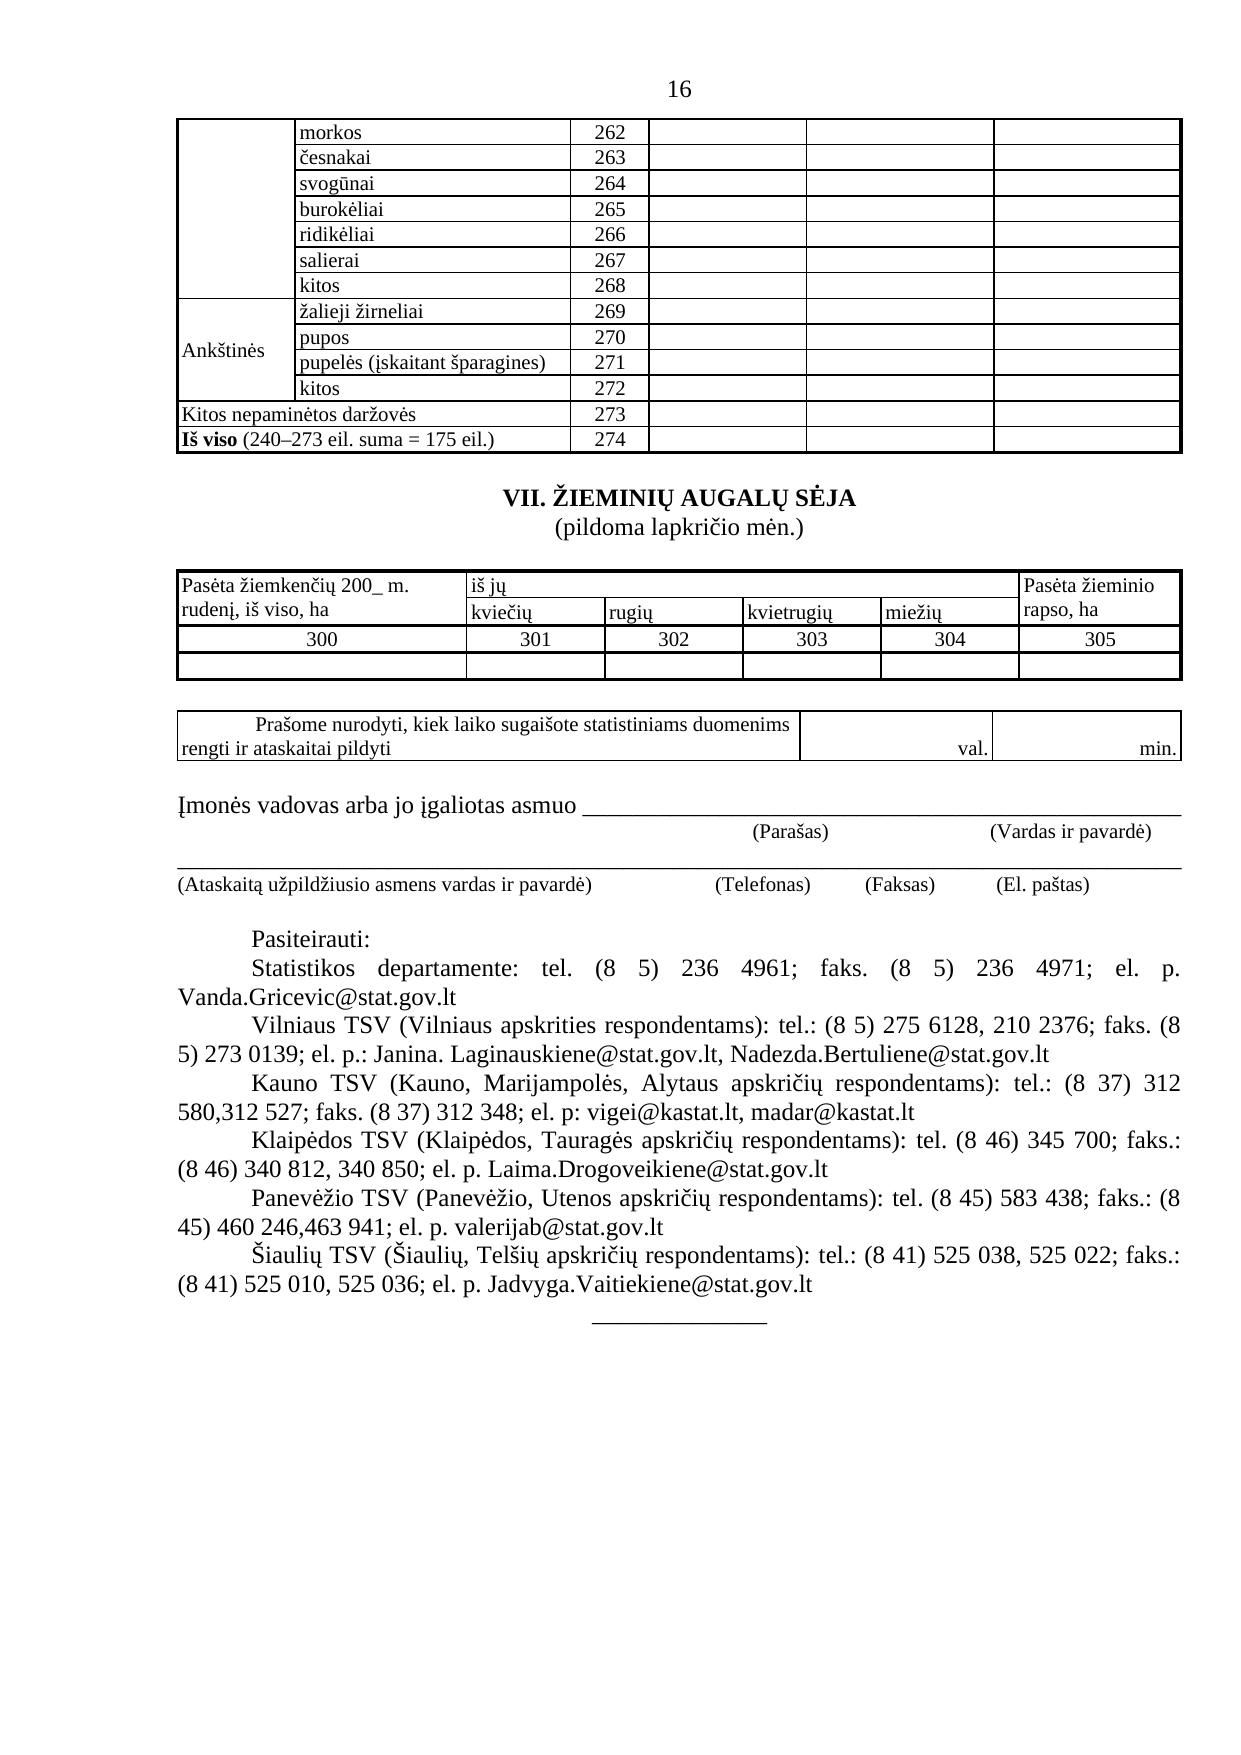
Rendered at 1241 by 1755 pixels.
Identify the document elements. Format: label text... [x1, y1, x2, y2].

table_cell [989, 222, 993, 246]
table_header min. [993, 712, 1180, 760]
table_cell [802, 222, 806, 246]
table_cell [802, 376, 806, 400]
table_cell [807, 402, 811, 426]
table_cell [807, 248, 811, 272]
table_cell kviečių [467, 598, 604, 624]
table_cell 266 [571, 222, 575, 246]
table_cell [802, 299, 806, 323]
table_cell [179, 120, 294, 297]
table_cell [802, 350, 806, 374]
table_cell [807, 376, 811, 400]
table_header val. [801, 712, 992, 760]
table_cell [989, 427, 993, 451]
text _ [177, 843, 1181, 868]
table_cell [802, 145, 806, 169]
text Kauno TSV (Kauno, Marijampolės, Alytaus apskričių respondentams): tel.: (8 37) 312 580,312 527; faks. (8 37) 312 348; el. p: vigei@kastat.lt, madar@kastat.lt [177, 1068, 1181, 1126]
table_cell 268 [571, 273, 575, 297]
table_cell [807, 120, 811, 144]
table_cell 264 [571, 171, 575, 195]
table_cell [807, 427, 811, 451]
table_cell 300 [462, 627, 466, 651]
table_cell [802, 325, 806, 349]
table_cell [807, 273, 811, 297]
table_cell [989, 273, 993, 297]
table_cell 273 [571, 402, 575, 426]
table_cell 272 [571, 376, 575, 400]
table_header Pasėta žieminio rapso, ha [1020, 573, 1179, 624]
table_cell Ankštinės [179, 299, 294, 400]
text Statistikos departamente: tel. (8 5) 236 4961; faks. (8 5) 236 4971; el. p. Vanda.Gricevic@stat.gov.lt [177, 953, 1181, 1011]
text Vilniaus TSV (Vilniaus apskrities respondentams): tel.: (8 5) 275 6128, 210 2376; faks. (8 5) 273 0139; el. p.: Janina. Laginauskiene@stat.gov.lt, Nadezda.Bertuliene@stat.gov.lt [177, 1011, 1181, 1068]
table_cell [807, 222, 811, 246]
table_cell [462, 654, 466, 678]
text (pildoma lapkričio mėn.) [177, 512, 1181, 541]
table_cell [989, 171, 993, 195]
table_cell 270 [571, 325, 575, 349]
table_header Pasėta žiemkenčių 200_ m. rudenį, iš viso, ha [179, 573, 466, 624]
table_cell [802, 171, 806, 195]
table_cell 274 [571, 427, 575, 451]
table_cell kvietrugių [744, 598, 880, 624]
table_cell [802, 273, 806, 297]
text VII. ŽIEMINIŲ AUGALŲ SĖJA [177, 483, 1181, 512]
table_cell [802, 402, 806, 426]
table_cell [802, 427, 806, 451]
table_cell 263 [571, 145, 575, 169]
table_cell [807, 171, 811, 195]
text ______________ [177, 1298, 1181, 1327]
table_cell miežių [882, 598, 1018, 624]
table_cell 267 [571, 248, 575, 272]
table_cell [989, 120, 993, 144]
table_cell [989, 402, 993, 426]
table_cell 271 [571, 350, 575, 374]
table_cell [807, 350, 811, 374]
table_cell [807, 299, 811, 323]
text Klaipėdos TSV (Klaipėdos, Tauragės apskričių respondentams): tel. (8 46) 345 700; faks.: (8 46) 340 812, 340 850; el. p. Laima.Drogoveikiene@stat.gov.lt [177, 1126, 1181, 1183]
text Įmonės vadovas arba jo įgaliotas asmuo [177, 790, 1181, 819]
table_cell [467, 654, 471, 678]
table_cell rugių [606, 598, 742, 624]
text Šiaulių TSV (Šiaulių, Telšių apskričių respondentams): tel.: (8 41) 525 038, 525 022; faks.: (8 41) 525 010, 525 036; el. p. Jadvyga.Vaitiekiene@stat.gov.lt [177, 1241, 1181, 1298]
text (Parašas) (Vardas ir pavardė) [177, 819, 1181, 843]
table_cell [802, 248, 806, 272]
table_cell 301 [467, 627, 471, 651]
table_cell [989, 145, 993, 169]
text Panevėžio TSV (Panevėžio, Utenos apskričių respondentams): tel. (8 45) 583 438; faks.: (8 45) 460 246,463 941; el. p. valerijab@stat.gov.lt [177, 1183, 1181, 1241]
table_cell 269 [571, 299, 575, 323]
table_cell [807, 145, 811, 169]
table_cell [807, 197, 811, 221]
table_cell 262 [571, 120, 575, 144]
table_cell 265 [571, 197, 575, 221]
table_cell [989, 325, 993, 349]
table_cell [989, 299, 993, 323]
text Pasiteirauti: [177, 924, 1181, 953]
table_cell [989, 197, 993, 221]
table_cell [802, 120, 806, 144]
table_cell [807, 325, 811, 349]
table_cell [989, 350, 993, 374]
table_cell [989, 248, 993, 272]
table_cell [802, 197, 806, 221]
text (Ataskaitą užpildžiusio asmens vardas ir pavardė) (Telefonas) (Faksas) (El. paštas) [177, 872, 1181, 896]
table_cell [989, 376, 993, 400]
